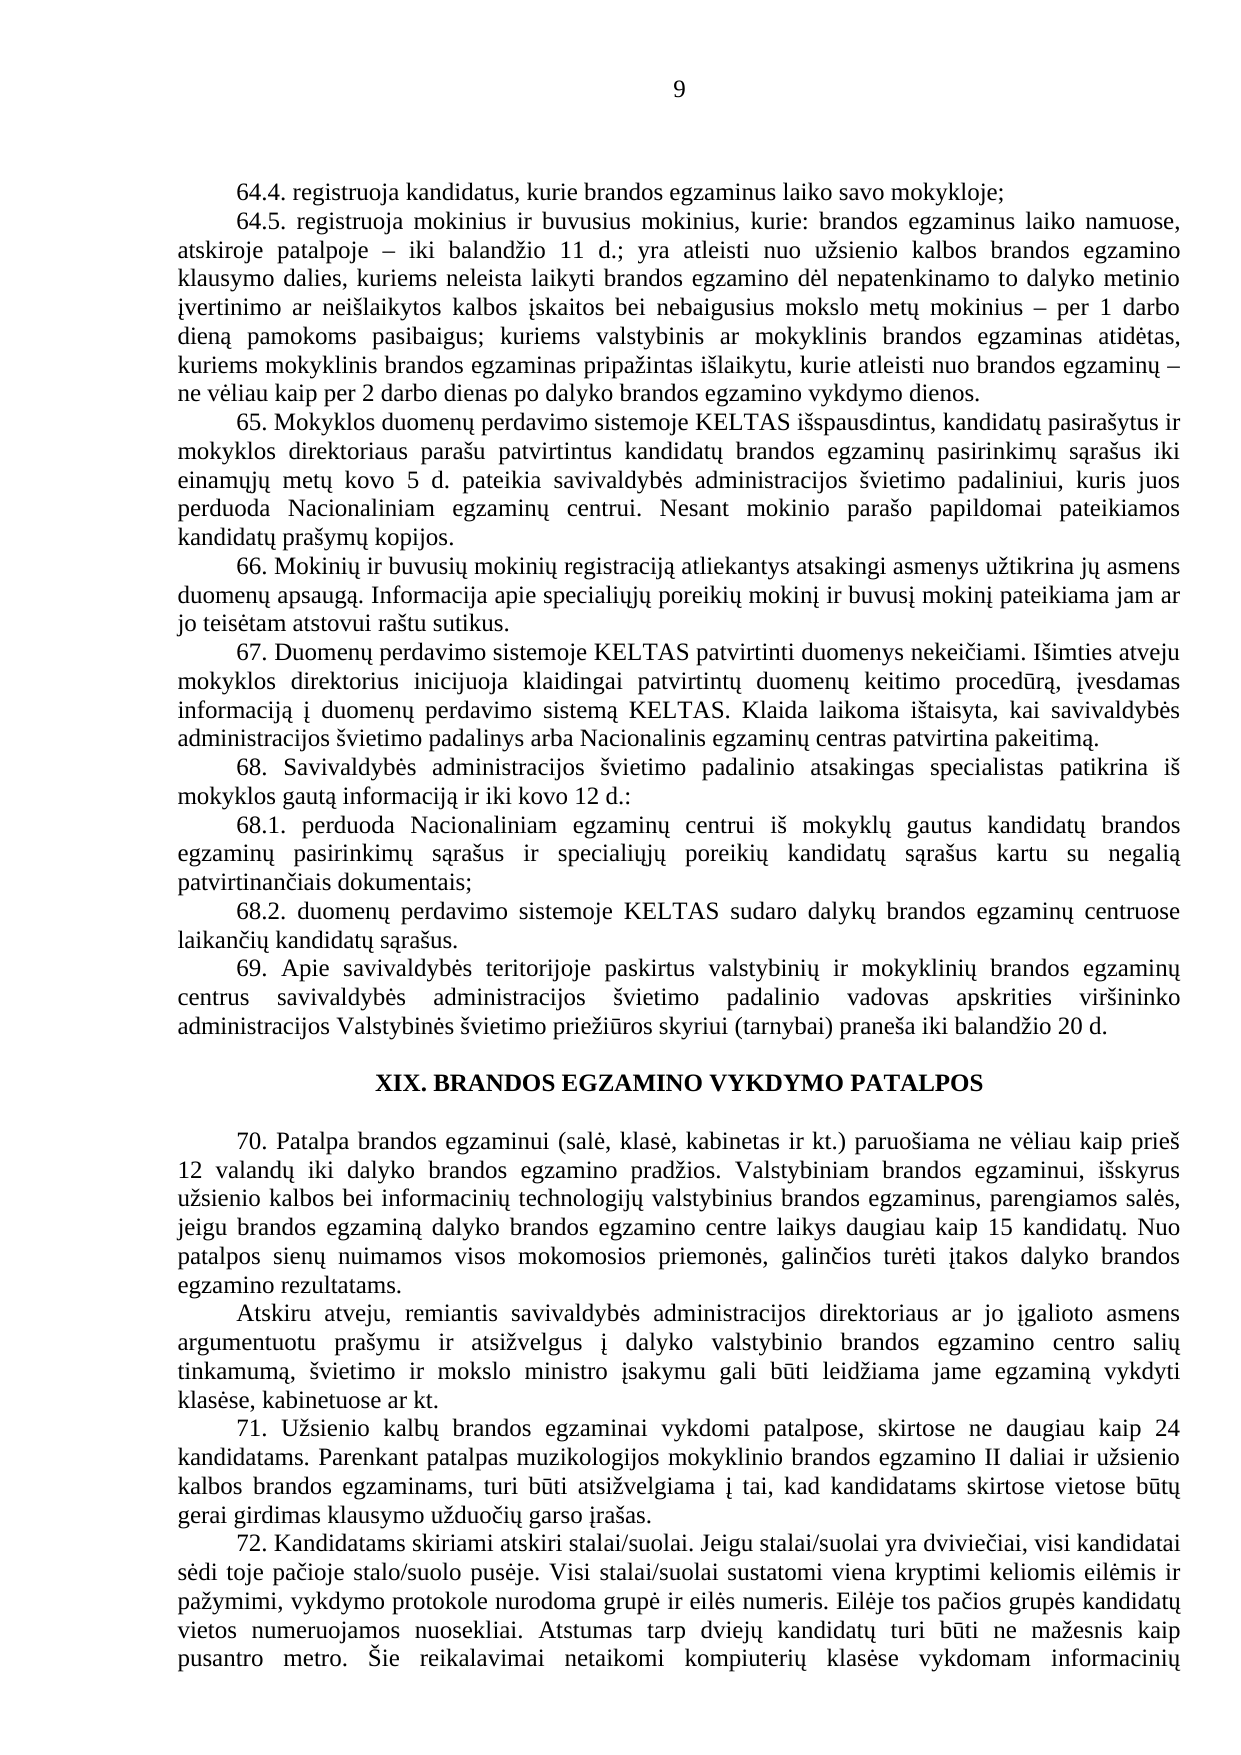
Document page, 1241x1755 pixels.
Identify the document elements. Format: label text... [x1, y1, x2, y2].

text 67. Duomenų perdavimo sistemoje KELTAS patvirtinti duomenys nekeičiami. Išimties atveju mokyklos direktorius inicijuoja klaidingai patvirtintų duomenų keitimo procedūrą, įvesdamas informaciją į duomenų perdavimo sistemą KELTAS. Klaida laikoma ištaisyta, kai savivaldybės administracijos švietimo padalinys arba Nacionalinis egzaminų centras patvirtina pakeitimą. [177, 637, 1181, 752]
text 64.5. registruoja mokinius ir buvusius mokinius, kurie: brandos egzaminus laiko namuose, atskiroje patalpoje – iki balandžio 11 d.; yra atleisti nuo užsienio kalbos brandos egzamino klausymo dalies, kuriems neleista laikyti brandos egzamino dėl nepatenkinamo to dalyko metinio įvertinimo ar neišlaikytos kalbos įskaitos bei nebaigusius mokslo metų mokinius – per 1 darbo dieną pamokoms pasibaigus; kuriems valstybinis ar mokyklinis brandos egzaminas atidėtas, kuriems mokyklinis brandos egzaminas pripažintas išlaikytu, kurie atleisti nuo brandos egzaminų – ne vėliau kaip per 2 darbo dienas po dalyko brandos egzamino vykdymo dienos. [177, 206, 1181, 407]
text 68.1. perduoda Nacionaliniam egzaminų centrui iš mokyklų gautus kandidatų brandos egzaminų pasirinkimų sąrašus ir specialiųjų poreikių kandidatų sąrašus kartu su negalią patvirtinančiais dokumentais; [177, 810, 1181, 896]
text 65. Mokyklos duomenų perdavimo sistemoje KELTAS išspausdintus, kandidatų pasirašytus ir mokyklos direktoriaus parašu patvirtintus kandidatų brandos egzaminų pasirinkimų sąrašus iki einamųjų metų kovo 5 d. pateikia savivaldybės administracijos švietimo padaliniui, kuris juos perduoda Nacionaliniam egzaminų centrui. Nesant mokinio parašo papildomai pateikiamos kandidatų prašymų kopijos. [177, 407, 1181, 551]
text XIX. BRANDOS EGZAMINO VYKDYMO PATALPOS [177, 1068, 1181, 1097]
text Atskiru atveju, remiantis savivaldybės administracijos direktoriaus ar jo įgalioto asmens argumentuotu prašymu ir atsižvelgus į dalyko valstybinio brandos egzamino centro salių tinkamumą, švietimo ir mokslo ministro įsakymu gali būti leidžiama jame egzaminą vykdyti klasėse, kabinetuose ar kt. [177, 1298, 1181, 1413]
text 72. Kandidatams skiriami atskiri stalai/suolai. Jeigu stalai/suolai yra dviviečiai, visi kandidatai sėdi toje pačioje stalo/suolo pusėje. Visi stalai/suolai sustatomi viena kryptimi keliomis eilėmis ir pažymimi, vykdymo protokole nurodoma grupė ir eilės numeris. Eilėje tos pačios grupės kandidatų vietos numeruojamos nuosekliai. Atstumas tarp dviejų kandidatų turi būti ne mažesnis kaip pusantro metro. Šie reikalavimai netaikomi kompiuterių klasėse vykdomam informacinių [177, 1528, 1181, 1672]
text 68. Savivaldybės administracijos švietimo padalinio atsakingas specialistas patikrina iš mokyklos gautą informaciją ir iki kovo 12 d.: [177, 752, 1181, 810]
text 71. Užsienio kalbų brandos egzaminai vykdomi patalpose, skirtose ne daugiau kaip 24 kandidatams. Parenkant patalpas muzikologijos mokyklinio brandos egzamino II daliai ir užsienio kalbos brandos egzaminams, turi būti atsižvelgiama į tai, kad kandidatams skirtose vietose būtų gerai girdimas klausymo užduočių garso įrašas. [177, 1413, 1181, 1528]
text 70. Patalpa brandos egzaminui (salė, klasė, kabinetas ir kt.) paruošiama ne vėliau kaip prieš 12 valandų iki dalyko brandos egzamino pradžios. Valstybiniam brandos egzaminui, išskyrus užsienio kalbos bei informacinių technologijų valstybinius brandos egzaminus, parengiamos salės, jeigu brandos egzaminą dalyko brandos egzamino centre laikys daugiau kaip 15 kandidatų. Nuo patalpos sienų nuimamos visos mokomosios priemonės, galinčios turėti įtakos dalyko brandos egzamino rezultatams. [177, 1126, 1181, 1298]
text 66. Mokinių ir buvusių mokinių registraciją atliekantys atsakingi asmenys užtikrina jų asmens duomenų apsaugą. Informacija apie specialiųjų poreikių mokinį ir buvusį mokinį pateikiama jam ar jo teisėtam atstovui raštu sutikus. [177, 551, 1181, 637]
text 64.4. registruoja kandidatus, kurie brandos egzaminus laiko savo mokykloje; [177, 177, 1181, 206]
text 68.2. duomenų perdavimo sistemoje KELTAS sudaro dalykų brandos egzaminų centruose laikančių kandidatų sąrašus. [177, 896, 1181, 953]
text 69. Apie savivaldybės teritorijoje paskirtus valstybinių ir mokyklinių brandos egzaminų centrus savivaldybės administracijos švietimo padalinio vadovas apskrities viršininko administracijos Valstybinės švietimo priežiūros skyriui (tarnybai) praneša iki balandžio 20 d. [177, 953, 1181, 1040]
